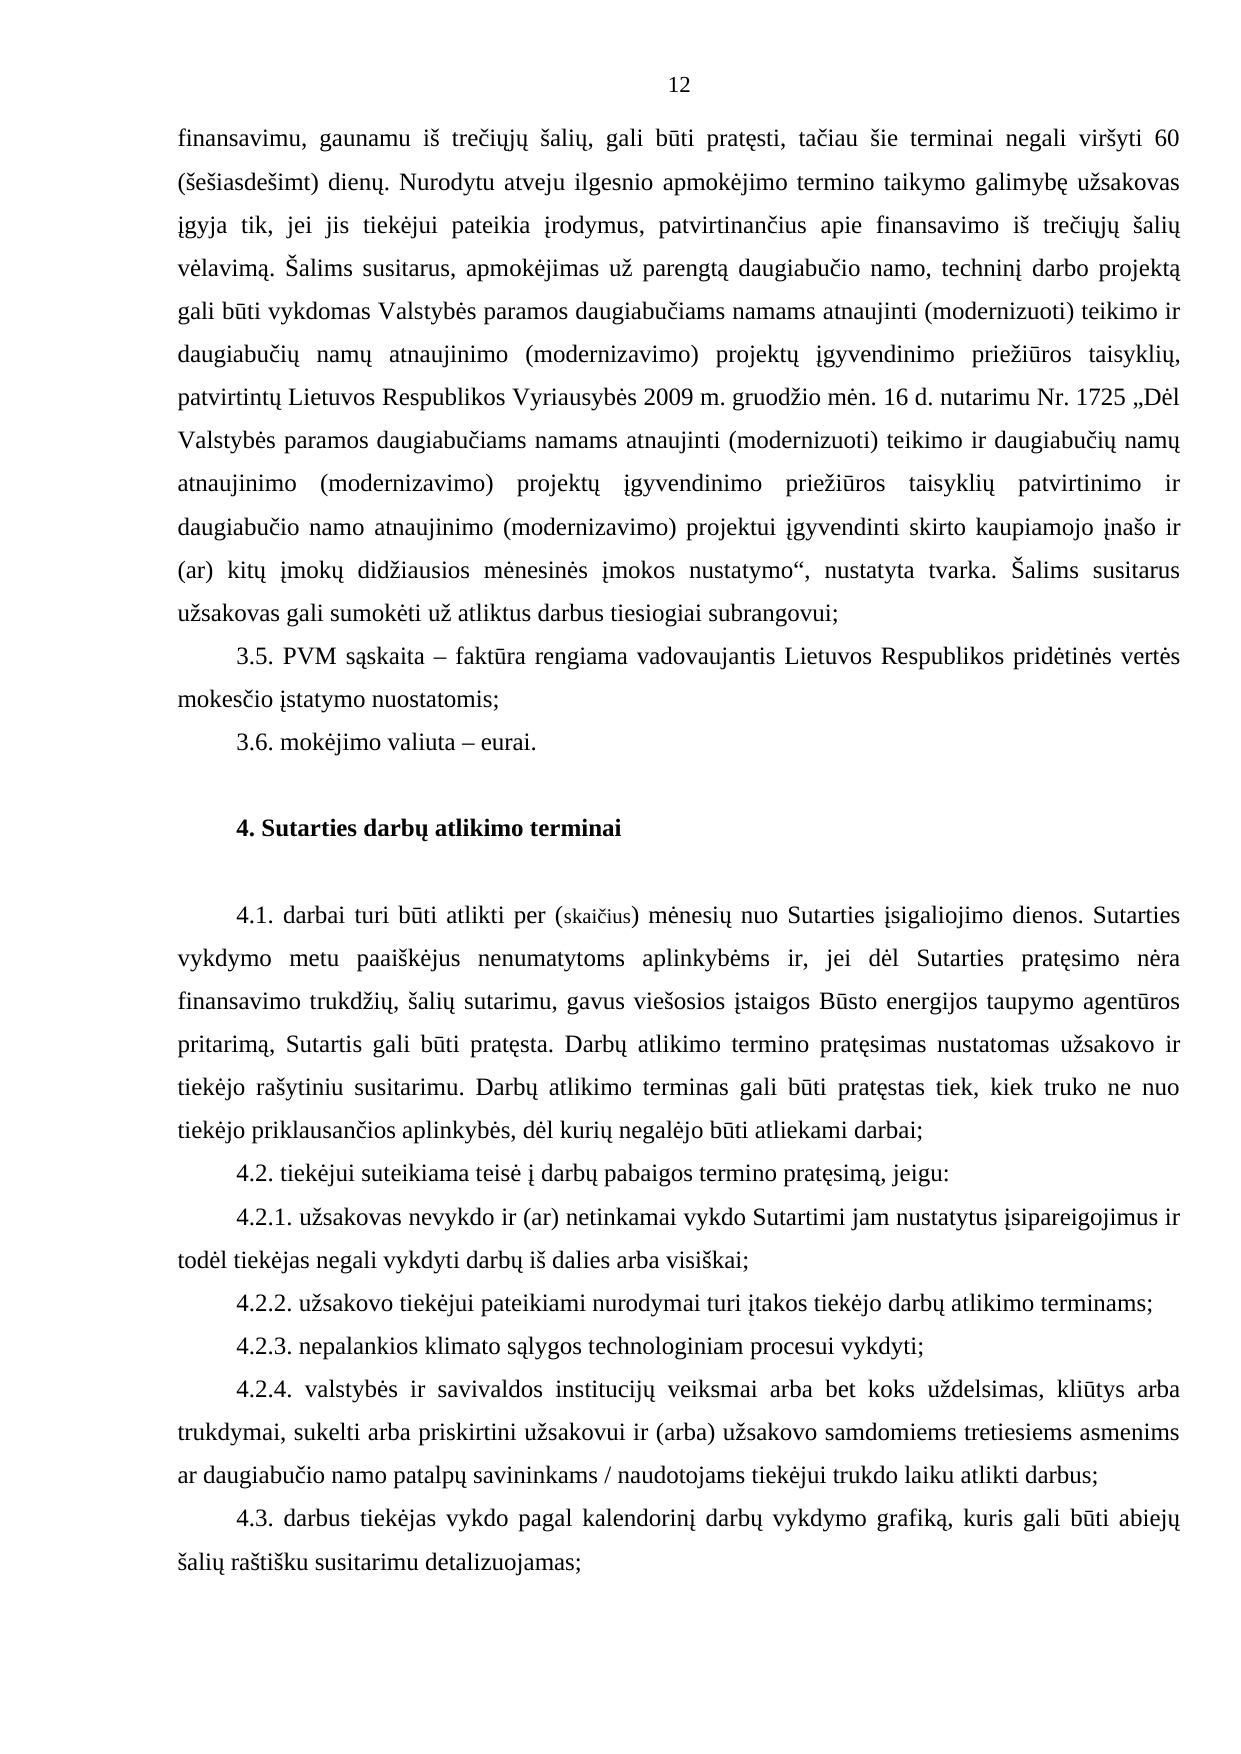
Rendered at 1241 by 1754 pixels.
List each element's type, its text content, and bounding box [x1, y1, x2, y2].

text 4.1. darbai turi būti atlikti per (skaičius) mėnesių nuo Sutarties įsigaliojimo dienos. Sutarties vykdymo metu paaiškėjus nenumatytoms aplinkybėms ir, jei dėl Sutarties pratęsimo nėra finansavimo trukdžių, šalių sutarimu, gavus viešosios įstaigos Būsto energijos taupymo agentūros pritarimą, Sutartis gali būti pratęsta. Darbų atlikimo termino pratęsimas nustatomas užsakovo ir tiekėjo rašytiniu susitarimu. Darbų atlikimo terminas gali būti pratęstas tiek, kiek truko ne nuo tiekėjo priklausančios aplinkybės, dėl kurių negalėjo būti atliekami darbai; [177, 900, 1181, 1144]
text 3.5. PVM sąskaita – faktūra rengiama vadovaujantis Lietuvos Respublikos pridėtinės vertės mokesčio įstatymo nuostatomis; [177, 641, 1181, 713]
text finansavimu, gaunamu iš trečiųjų šalių, gali būti pratęsti, tačiau šie terminai negali viršyti 60 (šešiasdešimt) dienų. Nurodytu atveju ilgesnio apmokėjimo termino taikymo galimybę užsakovas įgyja tik, jei jis tiekėjui pateikia įrodymus, patvirtinančius apie finansavimo iš trečiųjų šalių vėlavimą. Šalims susitarus, apmokėjimas už parengtą daugiabučio namo, techninį darbo projektą gali būti vykdomas Valstybės paramos daugiabučiams namams atnaujinti (modernizuoti) teikimo ir daugiabučių namų atnaujinimo (modernizavimo) projektų įgyvendinimo priežiūros taisyklių, patvirtintų Lietuvos Respublikos Vyriausybės 2009 m. gruodžio mėn. 16 d. nutarimu Nr. 1725 „Dėl Valstybės paramos daugiabučiams namams atnaujinti (modernizuoti) teikimo ir daugiabučių namų atnaujinimo (modernizavimo) projektų įgyvendinimo priežiūros taisyklių patvirtinimo ir daugiabučio namo atnaujinimo (modernizavimo) projektui įgyvendinti skirto kaupiamojo įnašo ir (ar) kitų įmokų didžiausios mėnesinės įmokos nustatymo“, nustatyta tvarka. Šalims susitarus užsakovas gali sumokėti už atliktus darbus tiesiogiai subrangovui; [177, 123, 1181, 627]
text 4.3. darbus tiekėjas vykdo pagal kalendorinį darbų vykdymo grafiką, kuris gali būti abiejų šalių raštišku susitarimu detalizuojamas; [177, 1503, 1181, 1575]
text 4. Sutarties darbų atlikimo terminai [177, 813, 1181, 842]
text 4.2.1. užsakovas nevykdo ir (ar) netinkamai vykdo Sutartimi jam nustatytus įsipareigojimus ir todėl tiekėjas negali vykdyti darbų iš dalies arba visiškai; [177, 1202, 1181, 1273]
text 4.2.2. užsakovo tiekėjui pateikiami nurodymai turi įtakos tiekėjo darbų atlikimo terminams; [177, 1288, 1181, 1317]
text 4.2. tiekėjui suteikiama teisė į darbų pabaigos termino pratęsimą, jeigu: [177, 1158, 1181, 1187]
text 4.2.4. valstybės ir savivaldos institucijų veiksmai arba bet koks uždelsimas, kliūtys arba trukdymai, sukelti arba priskirtini užsakovui ir (arba) užsakovo samdomiems tretiesiems asmenims ar daugiabučio namo patalpų savininkams / naudotojams tiekėjui trukdo laiku atlikti darbus; [177, 1374, 1181, 1489]
text 3.6. mokėjimo valiuta – eurai. [177, 727, 1181, 756]
text 4.2.3. nepalankios klimato sąlygos technologiniam procesui vykdyti; [177, 1331, 1181, 1360]
